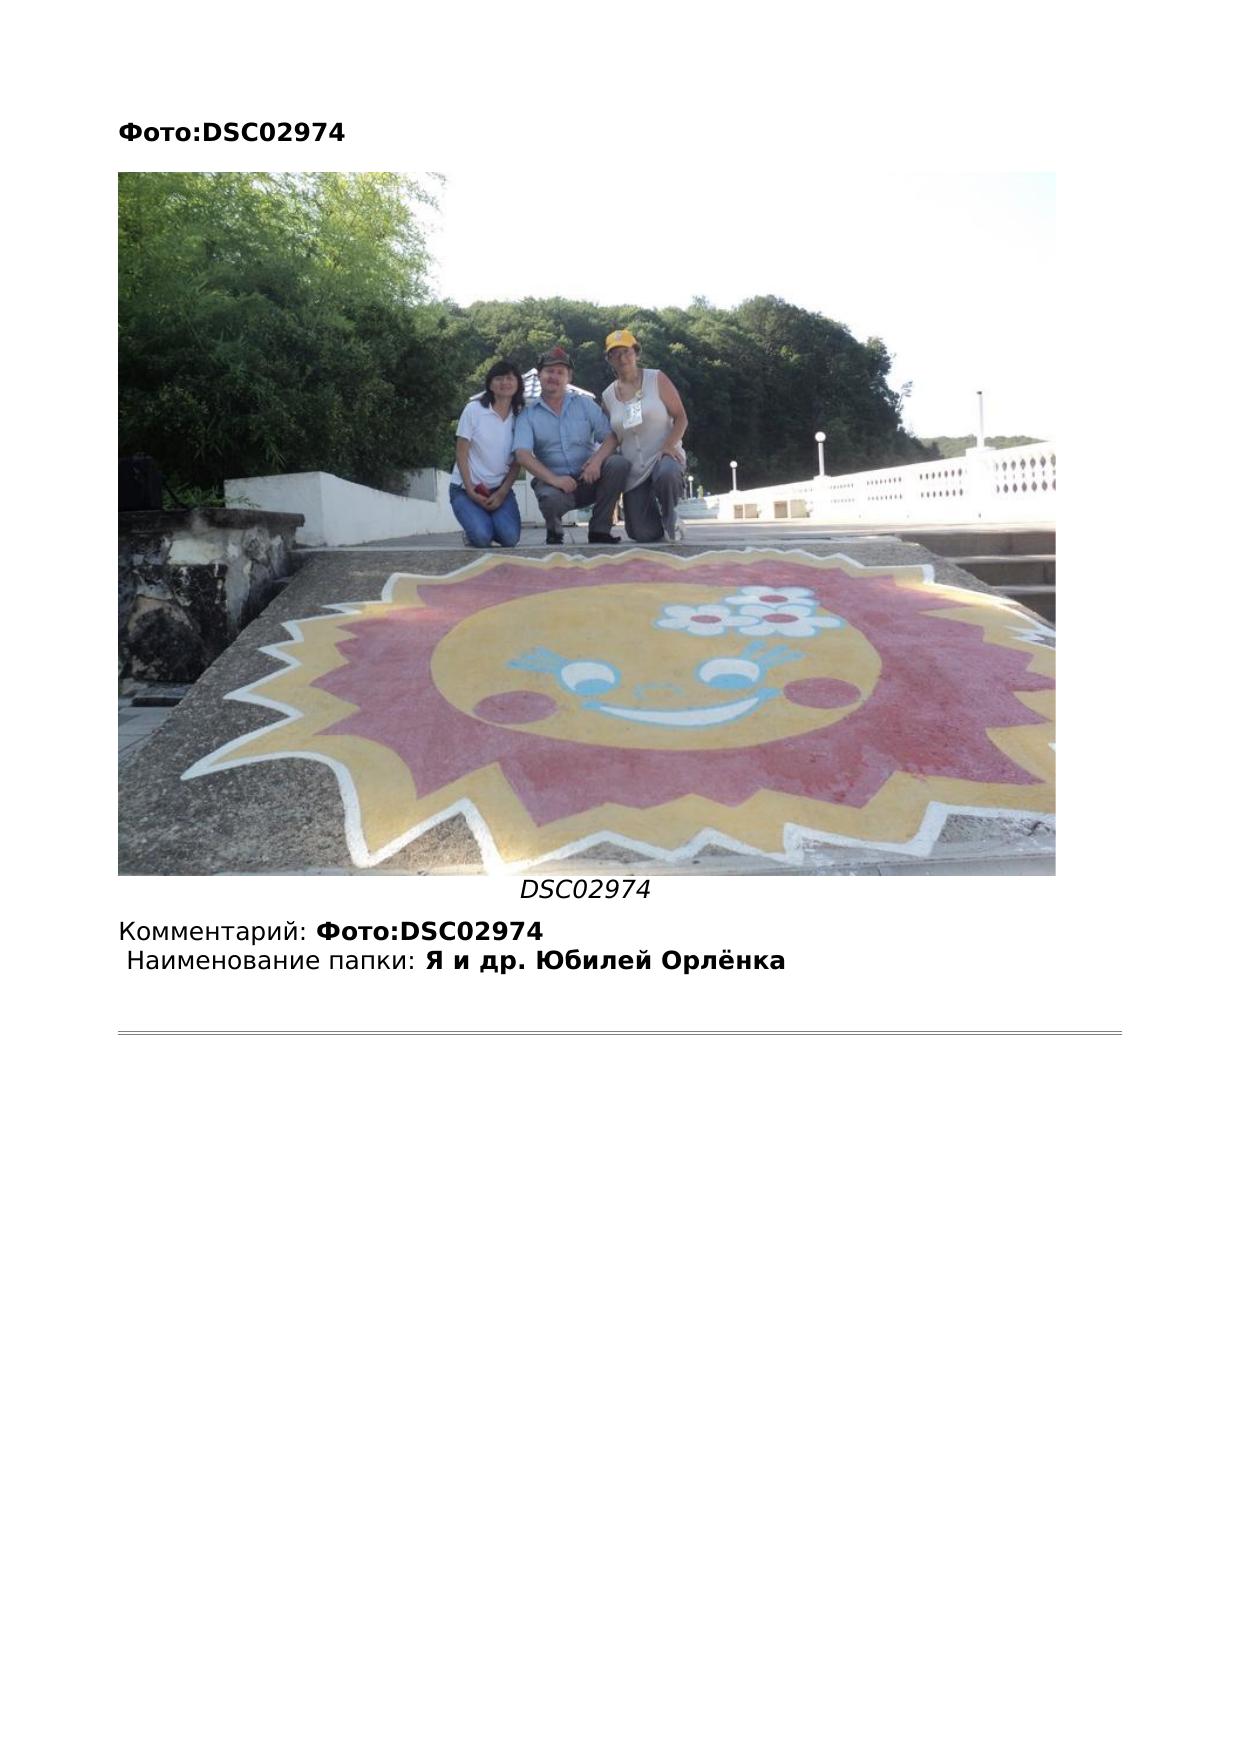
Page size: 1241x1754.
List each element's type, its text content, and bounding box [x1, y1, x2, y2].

text Комментарий: Фото:DSC02974 Наименование папки: Я и др. Юбилей Орлёнка [118, 917, 1122, 1004]
picture [118, 172, 1056, 876]
subtitle Фото:DSC02974 [118, 118, 1122, 147]
text DSC02974 [118, 876, 1056, 904]
